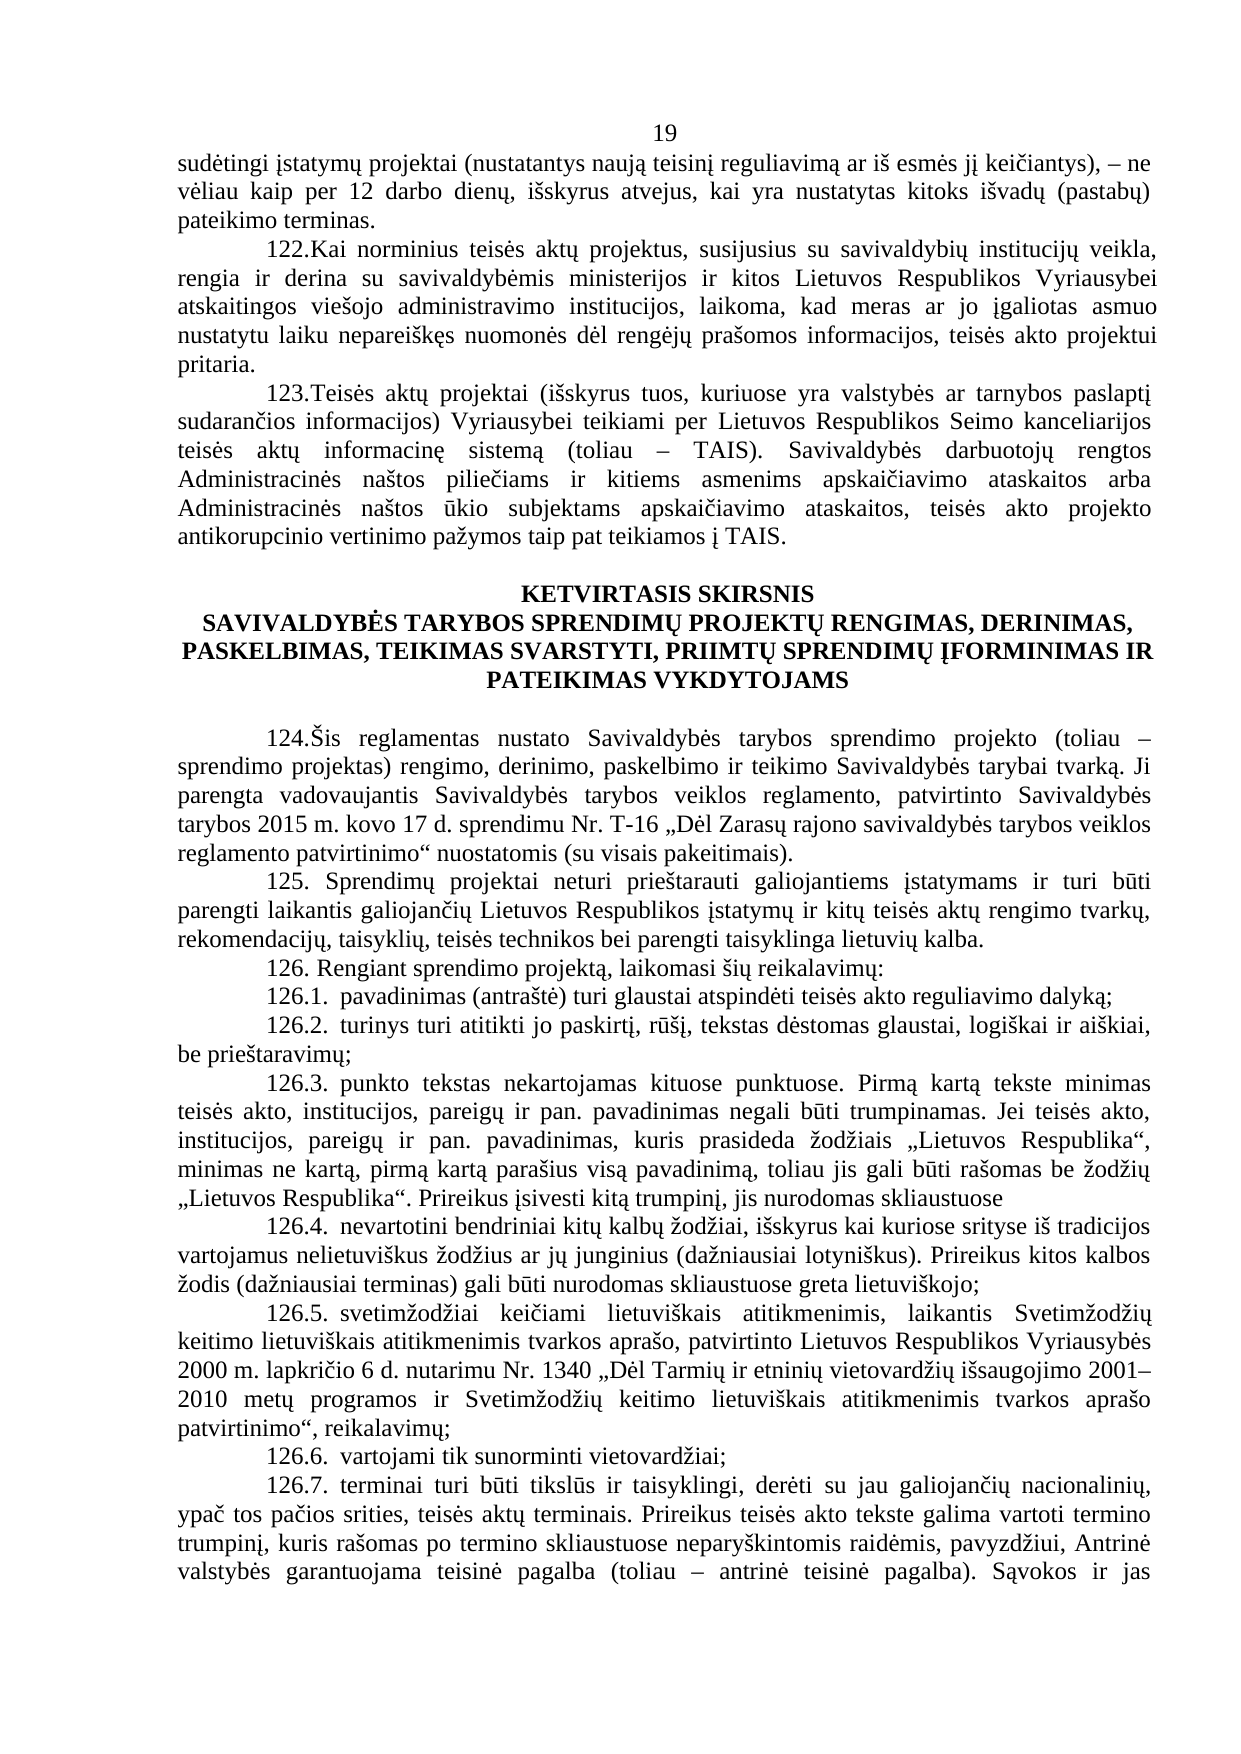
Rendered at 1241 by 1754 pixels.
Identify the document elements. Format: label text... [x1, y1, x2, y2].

text 126.1. pavadinimas (antraštė) turi glaustai atspindėti teisės akto reguliavimo dalyką; [177, 981, 1152, 1010]
text 126.3. punkto tekstas nekartojamas kituose punktuose. Pirmą kartą tekste minimas teisės akto, institucijos, pareigų ir pan. pavadinimas negali būti trumpinamas. Jei teisės akto, institucijos, pareigų ir pan. pavadinimas, kuris prasideda žodžiais „Lietuvos Respublika“, minimas ne kartą, pirmą kartą parašius visą pavadinimą, toliau jis gali būti rašomas be žodžių „Lietuvos Respublika“. Prireikus įsivesti kitą trumpinį, jis nurodomas skliaustuose [177, 1068, 1152, 1211]
text 126.5. svetimžodžiai keičiami lietuviškais atitikmenimis, laikantis Svetimžodžių keitimo lietuviškais atitikmenimis tvarkos aprašo, patvirtinto Lietuvos Respublikos Vyriausybės 2000 m. lapkričio 6 d. nutarimu Nr. 1340 „Dėl Tarmių ir etninių vietovardžių išsaugojimo 2001–2010 metų programos ir Svetimžodžių keitimo lietuviškais atitikmenimis tvarkos aprašo patvirtinimo“, reikalavimų; [177, 1298, 1152, 1441]
text 126. Rengiant sprendimo projektą, laikomasi šių reikalavimų: [177, 953, 1152, 981]
text sudėtingi įstatymų projektai (nustatantys naują teisinį reguliavimą ar iš esmės jį keičiantys), – ne vėliau kaip per 12 darbo dienų, išskyrus atvejus, kai yra nustatytas kitoks išvadų (pastabų) pateikimo terminas. [177, 148, 1152, 234]
text 126.7. terminai turi būti tikslūs ir taisyklingi, derėti su jau galiojančių nacionalinių, ypač tos pačios srities, teisės aktų terminais. Prireikus teisės akto tekste galima vartoti termino trumpinį, kuris rašomas po termino skliaustuose neparyškintomis raidėmis, pavyzdžiui, Antrinė valstybės garantuojama teisinė pagalba (toliau – antrinė teisinė pagalba). Sąvokos ir jas [177, 1470, 1152, 1585]
text 123. Teisės aktų projektai (išskyrus tuos, kuriuose yra valstybės ar tarnybos paslaptį sudarančios informacijos) Vyriausybei teikiami per Lietuvos Respublikos Seimo kanceliarijos teisės aktų informacinę sistemą (toliau – TAIS). Savivaldybės darbuotojų rengtos Administracinės naštos piliečiams ir kitiems asmenims apskaičiavimo ataskaitos arba Administracinės naštos ūkio subjektams apskaičiavimo ataskaitos, teisės akto projekto antikorupcinio vertinimo pažymos taip pat teikiamos į TAIS. [177, 378, 1152, 550]
text 126.4. nevartotini bendriniai kitų kalbų žodžiai, išskyrus kai kuriose srityse iš tradicijos vartojamus nelietuviškus žodžius ar jų junginius (dažniausiai lotyniškus). Prireikus kitos kalbos žodis (dažniausiai terminas) gali būti nurodomas skliaustuose greta lietuviškojo; [177, 1211, 1152, 1298]
text KETVIRTASIS SKIRSNIS [177, 579, 1158, 608]
text 124. Šis reglamentas nustato Savivaldybės tarybos sprendimo projekto (toliau – sprendimo projektas) rengimo, derinimo, paskelbimo ir teikimo Savivaldybės tarybai tvarką. Ji parengta vadovaujantis Savivaldybės tarybos veiklos reglamento, patvirtinto Savivaldybės tarybos 2015 m. kovo 17 d. sprendimu Nr. T-16 „Dėl Zarasų rajono savivaldybės tarybos veiklos reglamento patvirtinimo“ nuostatomis (su visais pakeitimais). [177, 723, 1152, 866]
text 126.2. turinys turi atitikti jo paskirtį, rūšį, tekstas dėstomas glaustai, logiškai ir aiškiai, be prieštaravimų; [177, 1010, 1152, 1068]
text 126.6. vartojami tik sunorminti vietovardžiai; [177, 1441, 1152, 1470]
text 125. Sprendimų projektai neturi prieštarauti galiojantiems įstatymams ir turi būti parengti laikantis galiojančių Lietuvos Respublikos įstatymų ir kitų teisės aktų rengimo tvarkų, rekomendacijų, taisyklių, teisės technikos bei parengti taisyklinga lietuvių kalba. [177, 866, 1152, 953]
text SAVIVALDYBĖS TARYBOS SPRENDIMŲ PROJEKTŲ RENGIMAS, DERINIMAS, PASKELBIMAS, TEIKIMAS SVARSTYTI, PRIIMTŲ SPRENDIMŲ ĮFORMINIMAS IR PATEIKIMAS VYKDYTOJAMS [177, 608, 1158, 694]
text 122. Kai norminius teisės aktų projektus, susijusius su savivaldybių institucijų veikla, rengia ir derina su savivaldybėmis ministerijos ir kitos Lietuvos Respublikos Vyriausybei atskaitingos viešojo administravimo institucijos, laikoma, kad meras ar jo įgaliotas asmuo nustatytu laiku nepareiškęs nuomonės dėl rengėjų prašomos informacijos, teisės akto projektui pritaria. [177, 234, 1158, 378]
